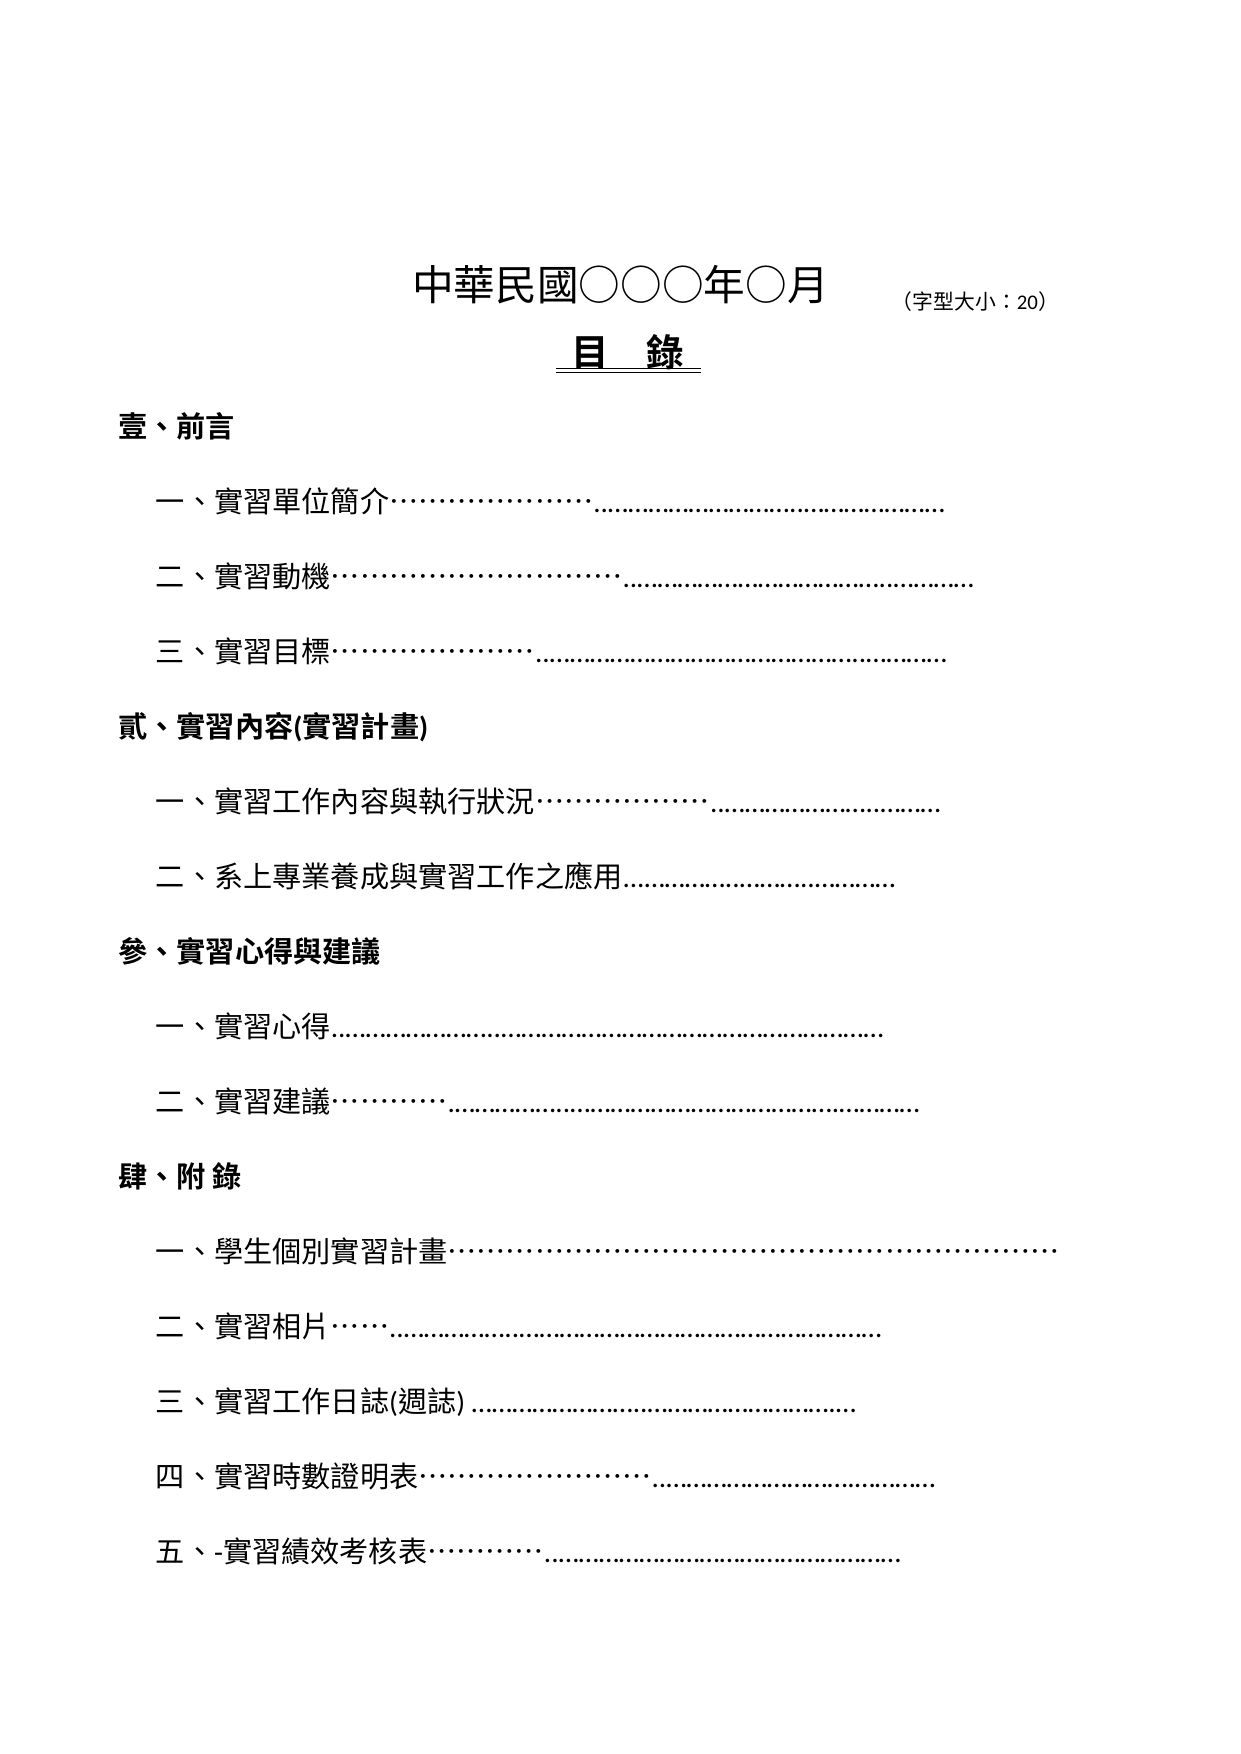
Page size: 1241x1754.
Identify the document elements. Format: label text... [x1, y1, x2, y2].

table_header [1069, 762, 1119, 837]
table_header 一、實習工作內容與執行狀況………………..…………………..……… [115, 762, 1069, 837]
table_header [1070, 462, 1119, 537]
table_cell 二、實習動機…………………………..………………………………..………… [115, 537, 1069, 612]
table_cell [1069, 1437, 1119, 1512]
table_cell [1069, 837, 1119, 912]
table_header 一、學生個別實習計畫……………………………………………………… [115, 1212, 1069, 1287]
text 目 錄 [118, 312, 1122, 387]
table_cell [1070, 612, 1119, 687]
table_cell [1069, 1287, 1119, 1362]
table_cell [1070, 537, 1119, 612]
table_cell [1069, 1512, 1119, 1587]
table_cell 五、-實習績效考核表…………..…………………………………………… [115, 1512, 1069, 1587]
table_cell 二、實習相片……..……………..……………………………………………… [115, 1287, 1069, 1362]
table_cell [1069, 1062, 1119, 1137]
table_header 一、實習心得..…………………..………………………………………………… [115, 987, 1069, 1062]
text 壹、前言 [118, 387, 1122, 462]
table_cell 三、實習目標…………………..………………………………………..………… [115, 612, 1069, 687]
table_header [1069, 987, 1119, 1062]
text 貳、實習內容(實習計畫) [118, 687, 1122, 762]
table_cell 三、實習工作日誌(週誌) ……………………..……………………….… [115, 1362, 1069, 1437]
table_header 一、實習單位簡介…………………..………………………..………………… [115, 462, 1069, 537]
table_cell 四、實習時數證明表……………………..……………………….………… [115, 1437, 1069, 1512]
table_cell 二、實習建議………….……………..………………………………….………… [115, 1062, 1069, 1137]
text 肆、附 錄 [118, 1137, 1122, 1212]
table_cell 二、系上專業養成與實習工作之應用...…………..………..………… [115, 837, 1069, 912]
text 中華民國○○○年○月 [118, 252, 1122, 312]
text 參、實習心得與建議 [118, 912, 1122, 987]
table_header [1069, 1212, 1119, 1287]
text （字型大小：20） [892, 285, 1061, 315]
table_cell [1069, 1362, 1119, 1437]
